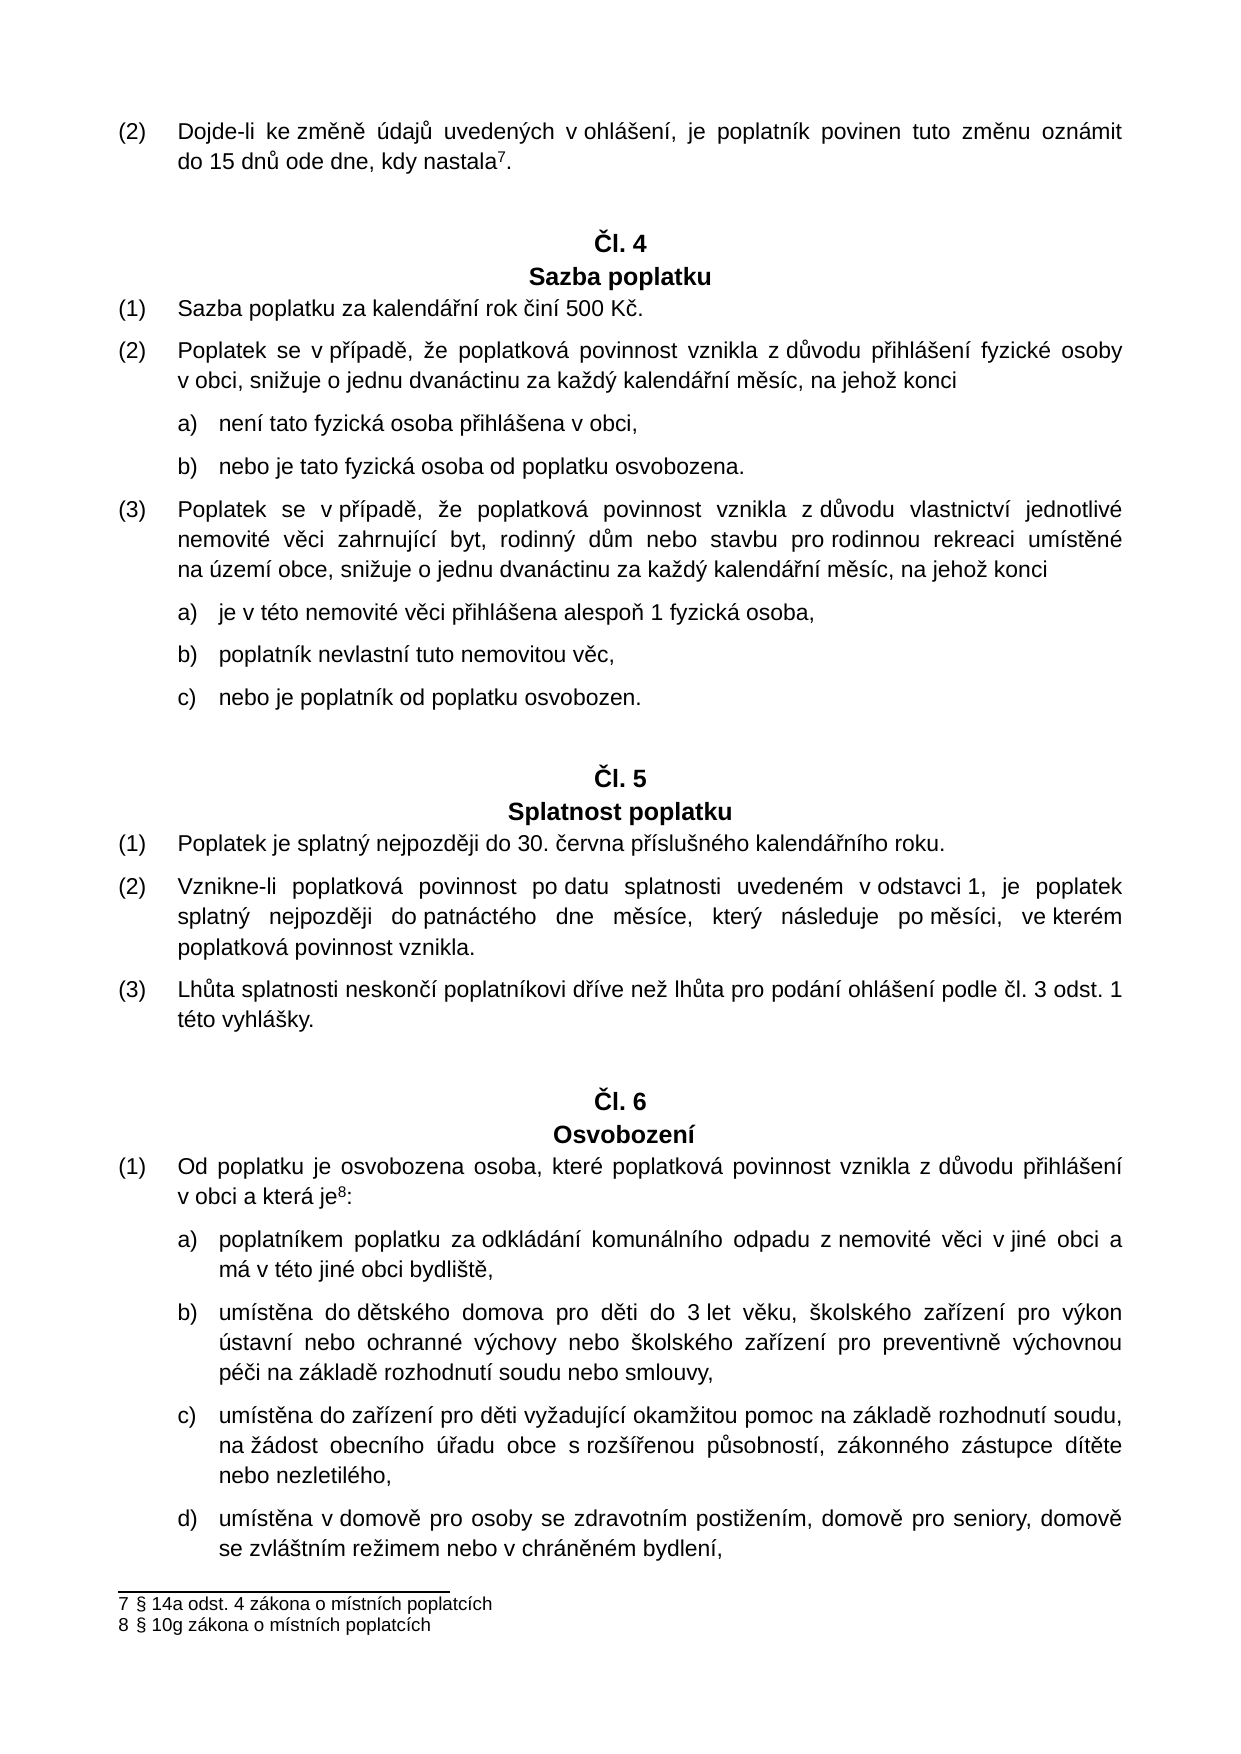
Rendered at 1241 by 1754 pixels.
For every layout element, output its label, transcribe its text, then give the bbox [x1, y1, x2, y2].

list Poplatek je splatný nejpozději do 30. června příslušného kalendářního roku. [118, 830, 1122, 857]
list umístěna v domově pro osoby se zdravotním postižením, domově pro seniory, domově se zvláštním režimem nebo v chráněném bydlení, [177, 1505, 1122, 1561]
list poplatníkem poplatku za odkládání komunálního odpadu z nemovité věci v jiné obci a má v této jiné obci bydliště, [177, 1226, 1122, 1282]
subtitle Čl. 4 Sazba poplatku [118, 228, 1122, 290]
list Lhůta splatnosti neskončí poplatníkovi dříve než lhůta pro podání ohlášení podle čl. 3 odst. 1 této vyhlášky. [118, 976, 1122, 1033]
list Poplatek se v případě, že poplatková povinnost vznikla z důvodu vlastnictví jednotlivé nemovité věci zahrnující byt, rodinný dům nebo stavbu pro rodinnou rekreaci umístěné na území obce, snižuje o jednu dvanáctinu za každý kalendářní měsíc, na jehož konci [118, 496, 1122, 582]
list Sazba poplatku za kalendářní rok činí 500 Kč. [118, 294, 1122, 321]
list nebo je poplatník od poplatku osvobozen. [177, 684, 1122, 711]
list Vznikne-li poplatková povinnost po datu splatnosti uvedeném v odstavci 1, je poplatek splatný nejpozději do patnáctého dne měsíce, který následuje po měsíci, ve kterém poplatková povinnost vznikla. [118, 873, 1122, 960]
list nebo je tato fyzická osoba od poplatku osvobozena. [177, 453, 1122, 479]
list Poplatek se v případě, že poplatková povinnost vznikla z důvodu přihlášení fyzické osoby v obci, snižuje o jednu dvanáctinu za každý kalendářní měsíc, na jehož konci [118, 337, 1122, 394]
list § 14a odst. 4 zákona o místních poplatcích [118, 1592, 1122, 1614]
list Dojde-li ke změně údajů uvedených v ohlášení, je poplatník povinen tuto změnu oznámit do 15 dnů ode dne, kdy nastala. [118, 118, 1122, 175]
list Od poplatku je osvobozena osoba, které poplatková povinnost vznikla z důvodu přihlášení v obci a která je: [118, 1153, 1122, 1209]
list není tato fyzická osoba přihlášena v obci, [177, 410, 1122, 437]
subtitle Čl. 5 Splatnost poplatku [118, 764, 1122, 826]
list poplatník nevlastní tuto nemovitou věc, [177, 641, 1122, 668]
subtitle Čl. 6 Osvobození [118, 1087, 1122, 1148]
list umístěna do dětského domova pro děti do 3 let věku, školského zařízení pro výkon ústavní nebo ochranné výchovy nebo školského zařízení pro preventivně výchovnou péči na základě rozhodnutí soudu nebo smlouvy, [177, 1298, 1122, 1385]
list umístěna do zařízení pro děti vyžadující okamžitou pomoc na základě rozhodnutí soudu, na žádost obecního úřadu obce s rozšířenou působností, zákonného zástupce dítěte nebo nezletilého, [177, 1402, 1122, 1488]
list je v této nemovité věci přihlášena alespoň 1 fyzická osoba, [177, 599, 1122, 625]
list § 10g zákona o místních poplatcích [118, 1614, 1122, 1635]
